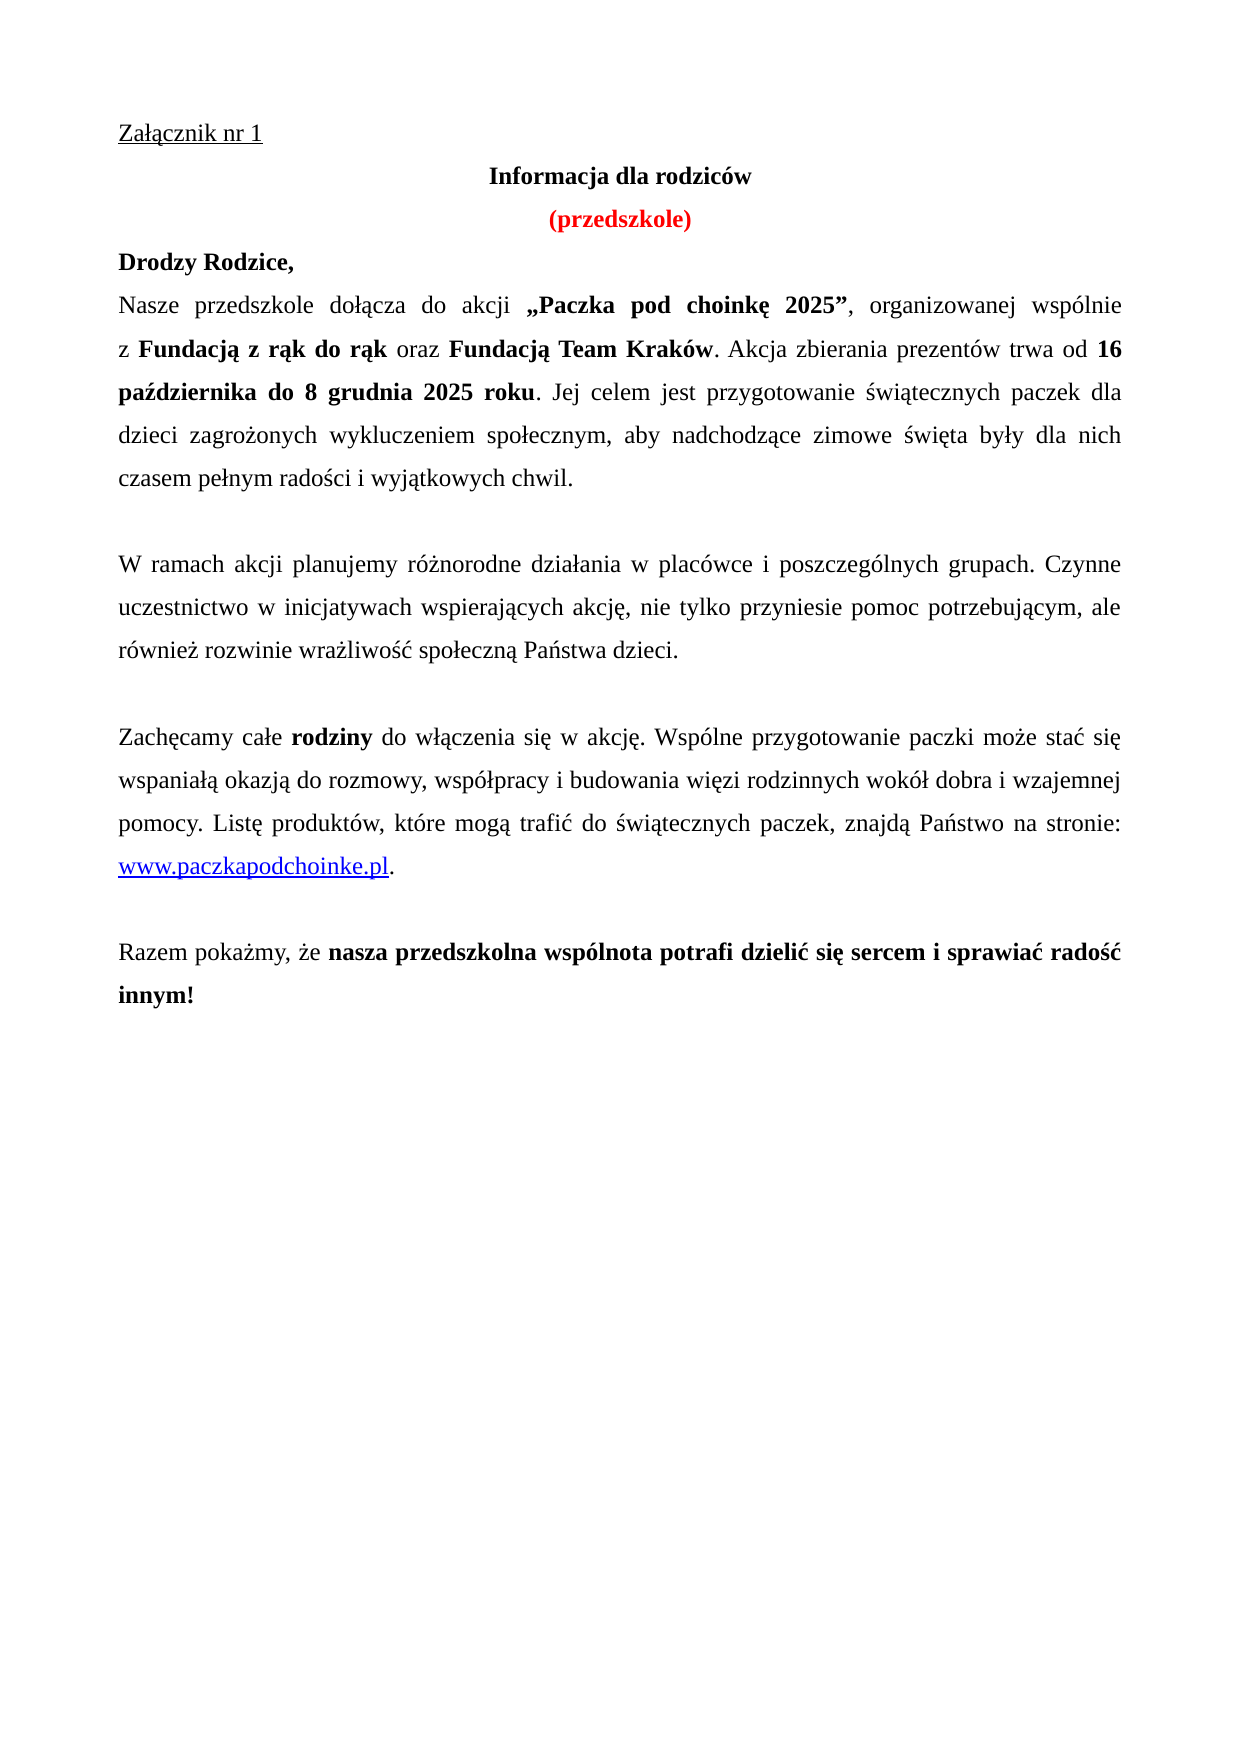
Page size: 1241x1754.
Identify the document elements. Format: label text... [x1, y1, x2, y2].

text Razem pokażmy, że nasza przedszkolna wspólnota potrafi dzielić się sercem i sprawiać radość innym! [118, 937, 1122, 1009]
text Zachęcamy całe rodziny do włączenia się w akcję. Wspólne przygotowanie paczki może stać się wspaniałą okazją do rozmowy, współpracy i budowania więzi rodzinnych wokół dobra i wzajemnej pomocy. Listę produktów, które mogą trafić do świątecznych paczek, znajdą Państwo na stronie: www.paczkapodchoinke.pl. [118, 722, 1122, 880]
text W ramach akcji planujemy różnorodne działania w placówce i poszczególnych grupach. Czynne uczestnictwo w inicjatywach wspierających akcję, nie tylko przyniesie pomoc potrzebującym, ale również rozwinie wrażliwość społeczną Państwa dzieci. [118, 549, 1122, 664]
text Informacja dla rodziców [118, 161, 1122, 190]
text Załącznik nr 1 [118, 118, 1122, 147]
text Nasze przedszkole dołącza do akcji „Paczka pod choinkę 2025”, organizowanej wspólnie z Fundacją z rąk do rąk oraz Fundacją Team Kraków. Akcja zbierania prezentów trwa od 16 października do 8 grudnia 2025 roku. Jej celem jest przygotowanie świątecznych paczek dla dzieci zagrożonych wykluczeniem społecznym, aby nadchodzące zimowe święta były dla nich czasem pełnym radości i wyjątkowych chwil. [118, 291, 1122, 492]
text (przedszkole) [118, 204, 1122, 233]
text Drodzy Rodzice, [118, 247, 1122, 276]
